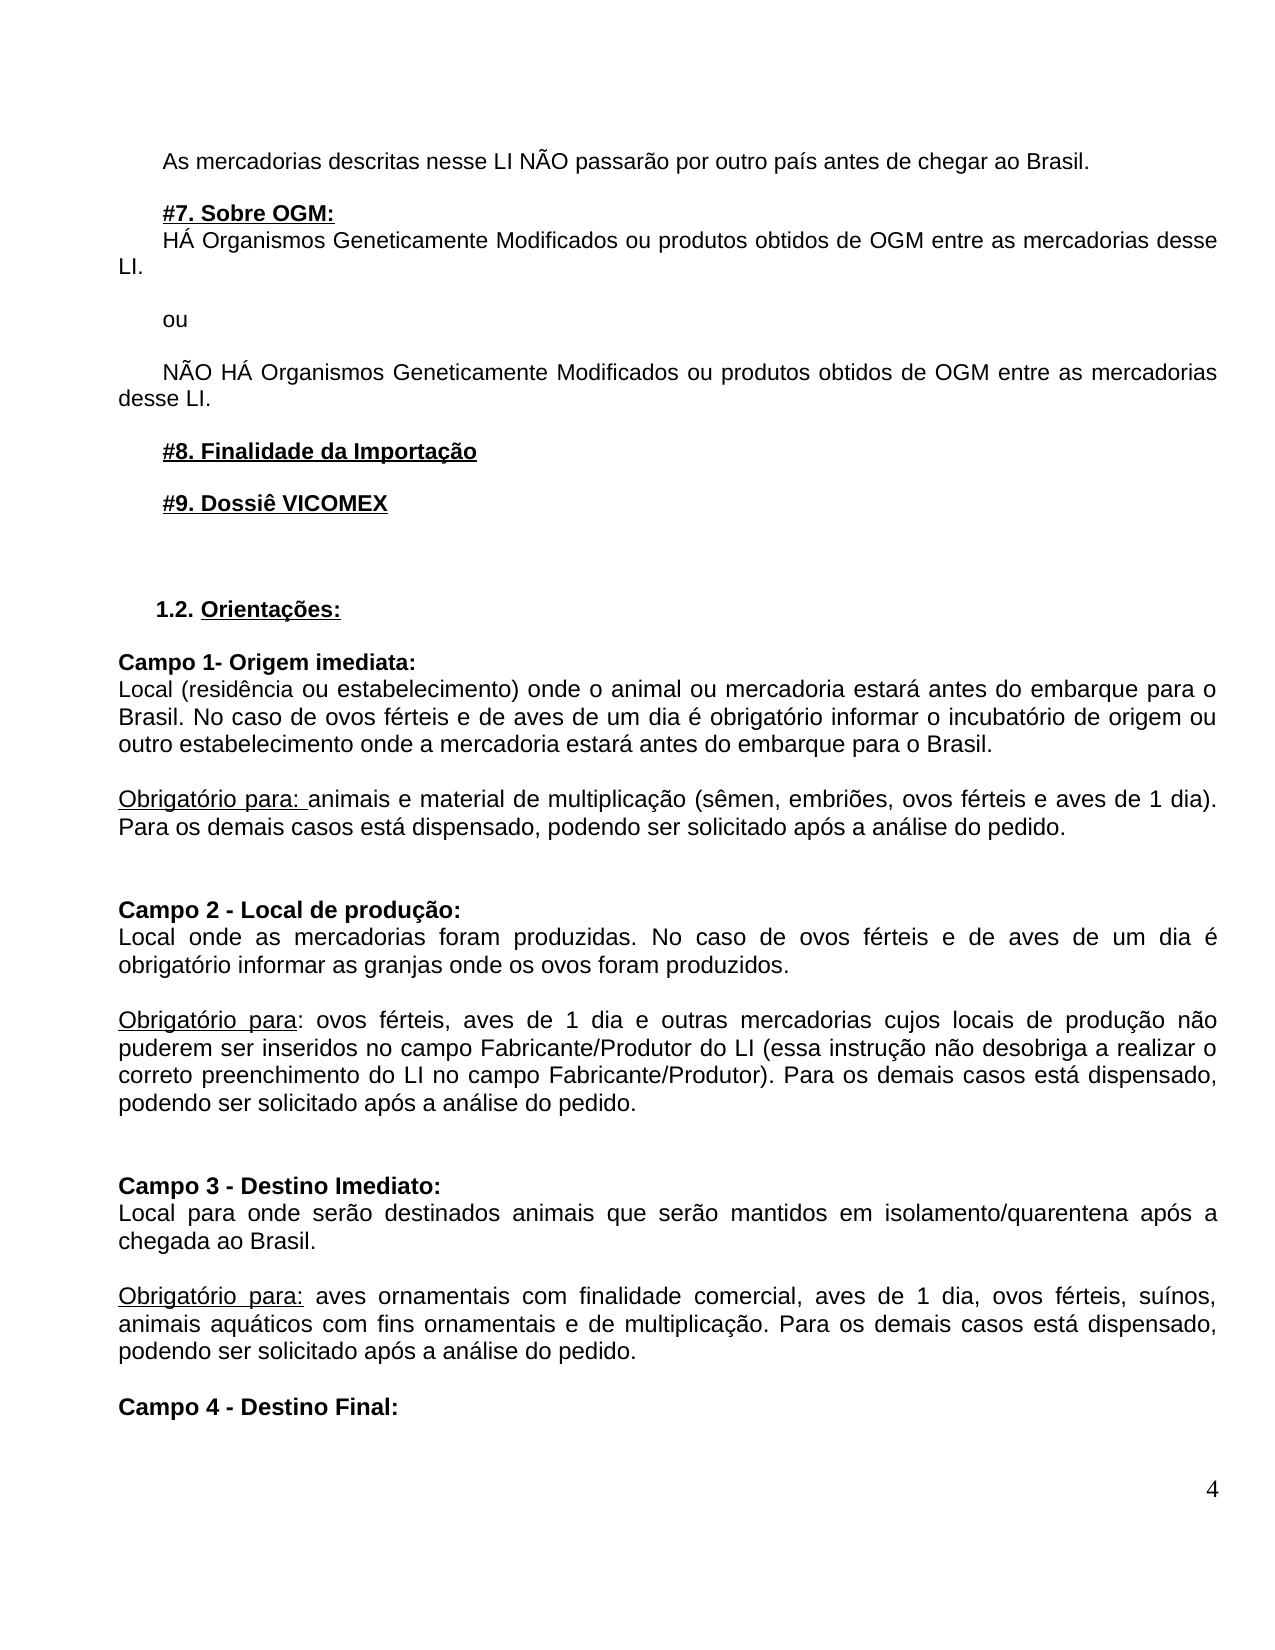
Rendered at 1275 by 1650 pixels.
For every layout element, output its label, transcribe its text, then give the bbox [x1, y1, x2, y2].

text ou [118, 306, 1219, 332]
text #8. Finalidade da Importação [118, 438, 1219, 464]
text Obrigatório para: aves ornamentais com finalidade comercial, aves de 1 dia, ovos férteis, suínos, animais aquáticos com fins ornamentais e de multiplicação. Para os demais casos está dispensado, podendo ser solicitado após a análise do pedido. [118, 1282, 1219, 1365]
text NÃO HÁ Organismos Geneticamente Modificados ou produtos obtidos de OGM entre as mercadorias desse LI. [118, 358, 1219, 411]
text #7. Sobre OGM: [118, 200, 1219, 227]
text As mercadorias descritas nesse LI NÃO passarão por outro país antes de chegar ao Brasil. [118, 148, 1219, 174]
text Local onde as mercadorias foram produzidas. No caso de ovos férteis e de aves de um dia é obrigatório informar as granjas onde os ovos foram produzidos. [118, 923, 1219, 978]
text Campo 4 - Destino Final: [118, 1392, 1219, 1420]
text #9. Dossiê VICOMEX [118, 490, 1219, 517]
text Campo 3 - Destino Imediato: [118, 1172, 1219, 1199]
text Local para onde serão destinados animais que serão mantidos em isolamento/quarentena após a chegada ao Brasil. [118, 1199, 1219, 1254]
text Campo 1- Origem imediata: [118, 648, 1219, 675]
text Campo 2 - Local de produção: [118, 896, 1219, 923]
text Obrigatório para: animais e material de multiplicação (sêmen, embriões, ovos férteis e aves de 1 dia). Para os demais casos está dispensado, podendo ser solicitado após a análise do pedido. [118, 785, 1219, 840]
list Orientações: [156, 596, 1219, 622]
text HÁ Organismos Geneticamente Modificados ou produtos obtidos de OGM entre as mercadorias desse LI. [118, 227, 1219, 279]
text Obrigatório para: ovos férteis, aves de 1 dia e outras mercadorias cujos locais de produção não puderem ser inseridos no campo Fabricante/Produtor do LI (essa instrução não desobriga a realizar o correto preenchimento do LI no campo Fabricante/Produtor). Para os demais casos está dispensado, podendo ser solicitado após a análise do pedido. [118, 1006, 1219, 1116]
text Local (residência ou estabelecimento) onde o animal ou mercadoria estará antes do embarque para o Brasil. No caso de ovos férteis e de aves de um dia é obrigatório informar o incubatório de origem ou outro estabelecimento onde a mercadoria estará antes do embarque para o Brasil. [118, 675, 1219, 758]
